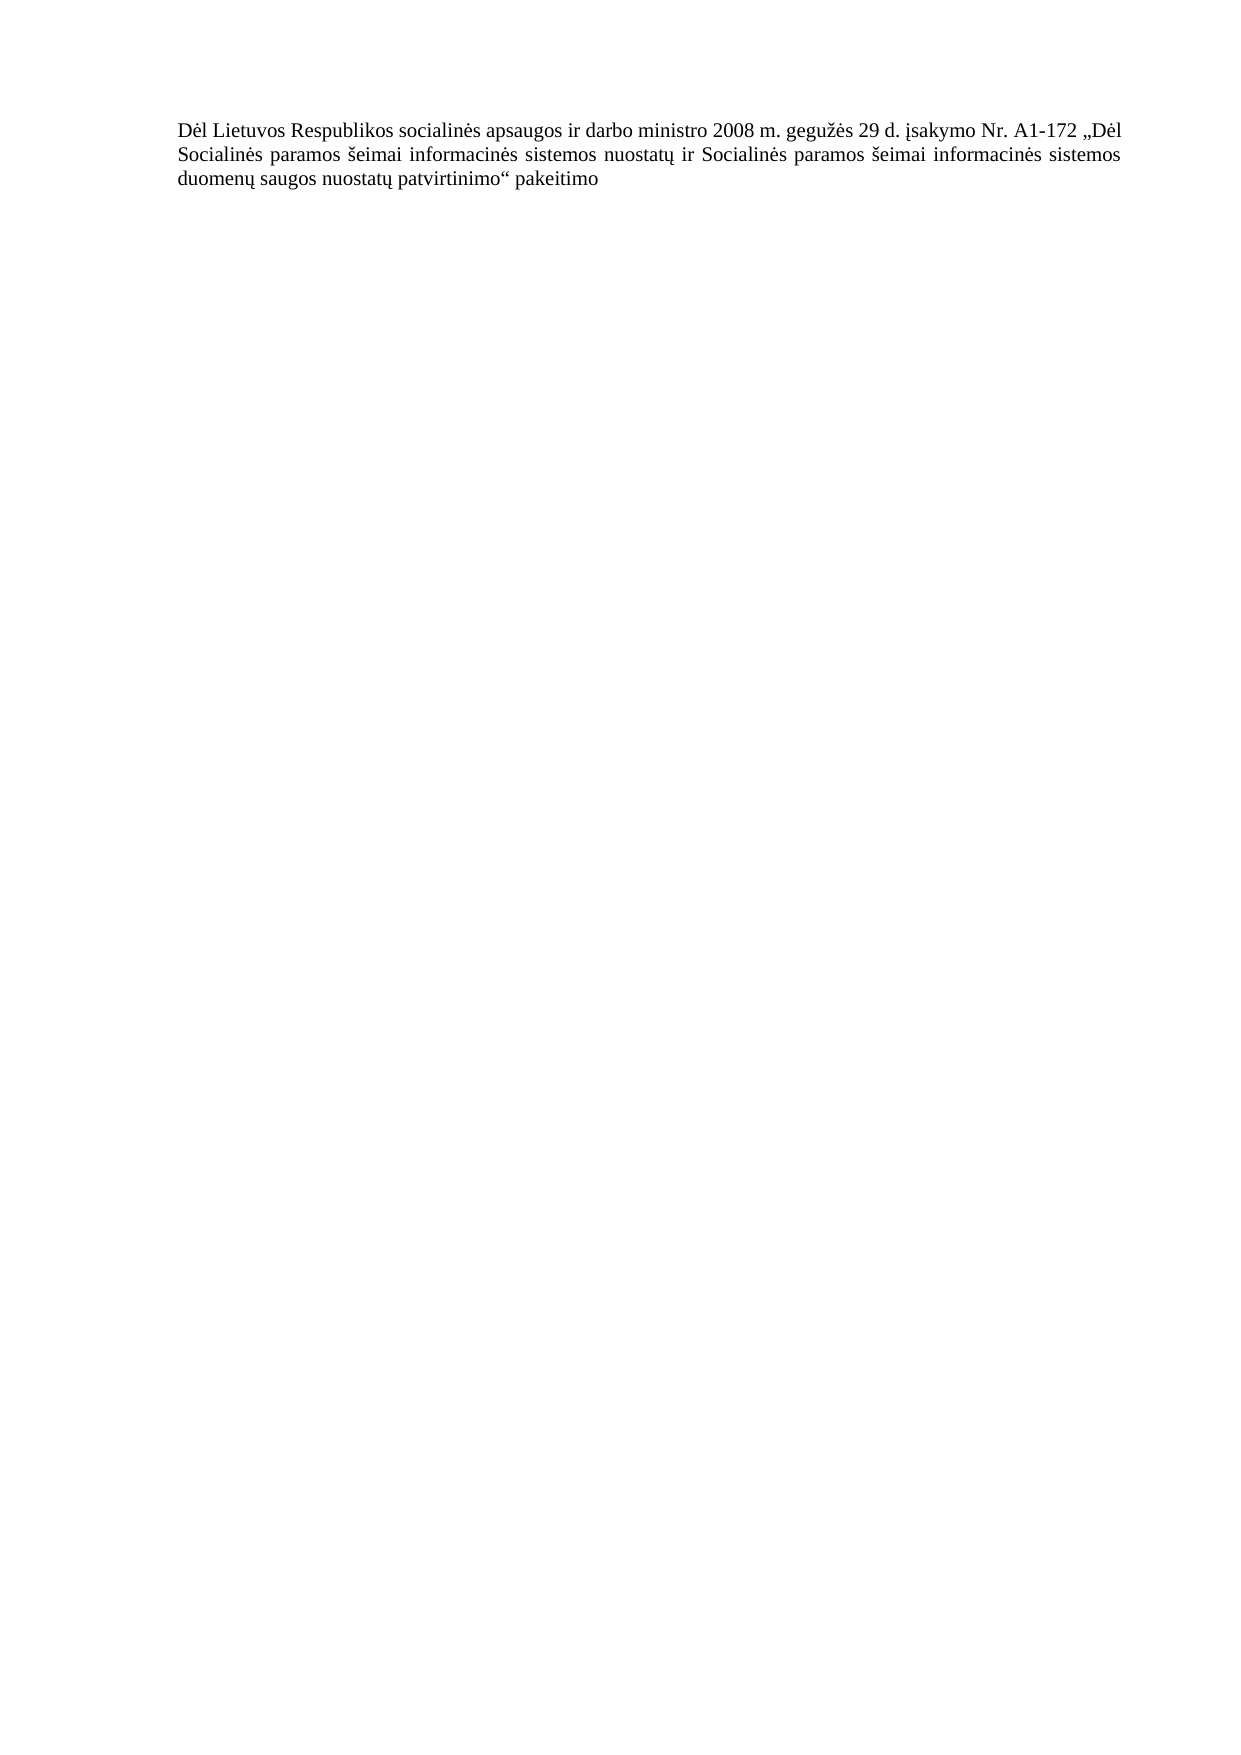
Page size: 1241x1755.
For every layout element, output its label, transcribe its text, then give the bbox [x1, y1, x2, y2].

text Dėl Lietuvos Respublikos socialinės apsaugos ir darbo ministro 2008 m. gegužės 29 d. įsakymo Nr. A1-172 „Dėl Socialinės paramos šeimai informacinės sistemos nuostatų ir Socialinės paramos šeimai informacinės sistemos duomenų saugos nuostatų patvirtinimo“ pakeitimo [177, 118, 1122, 190]
